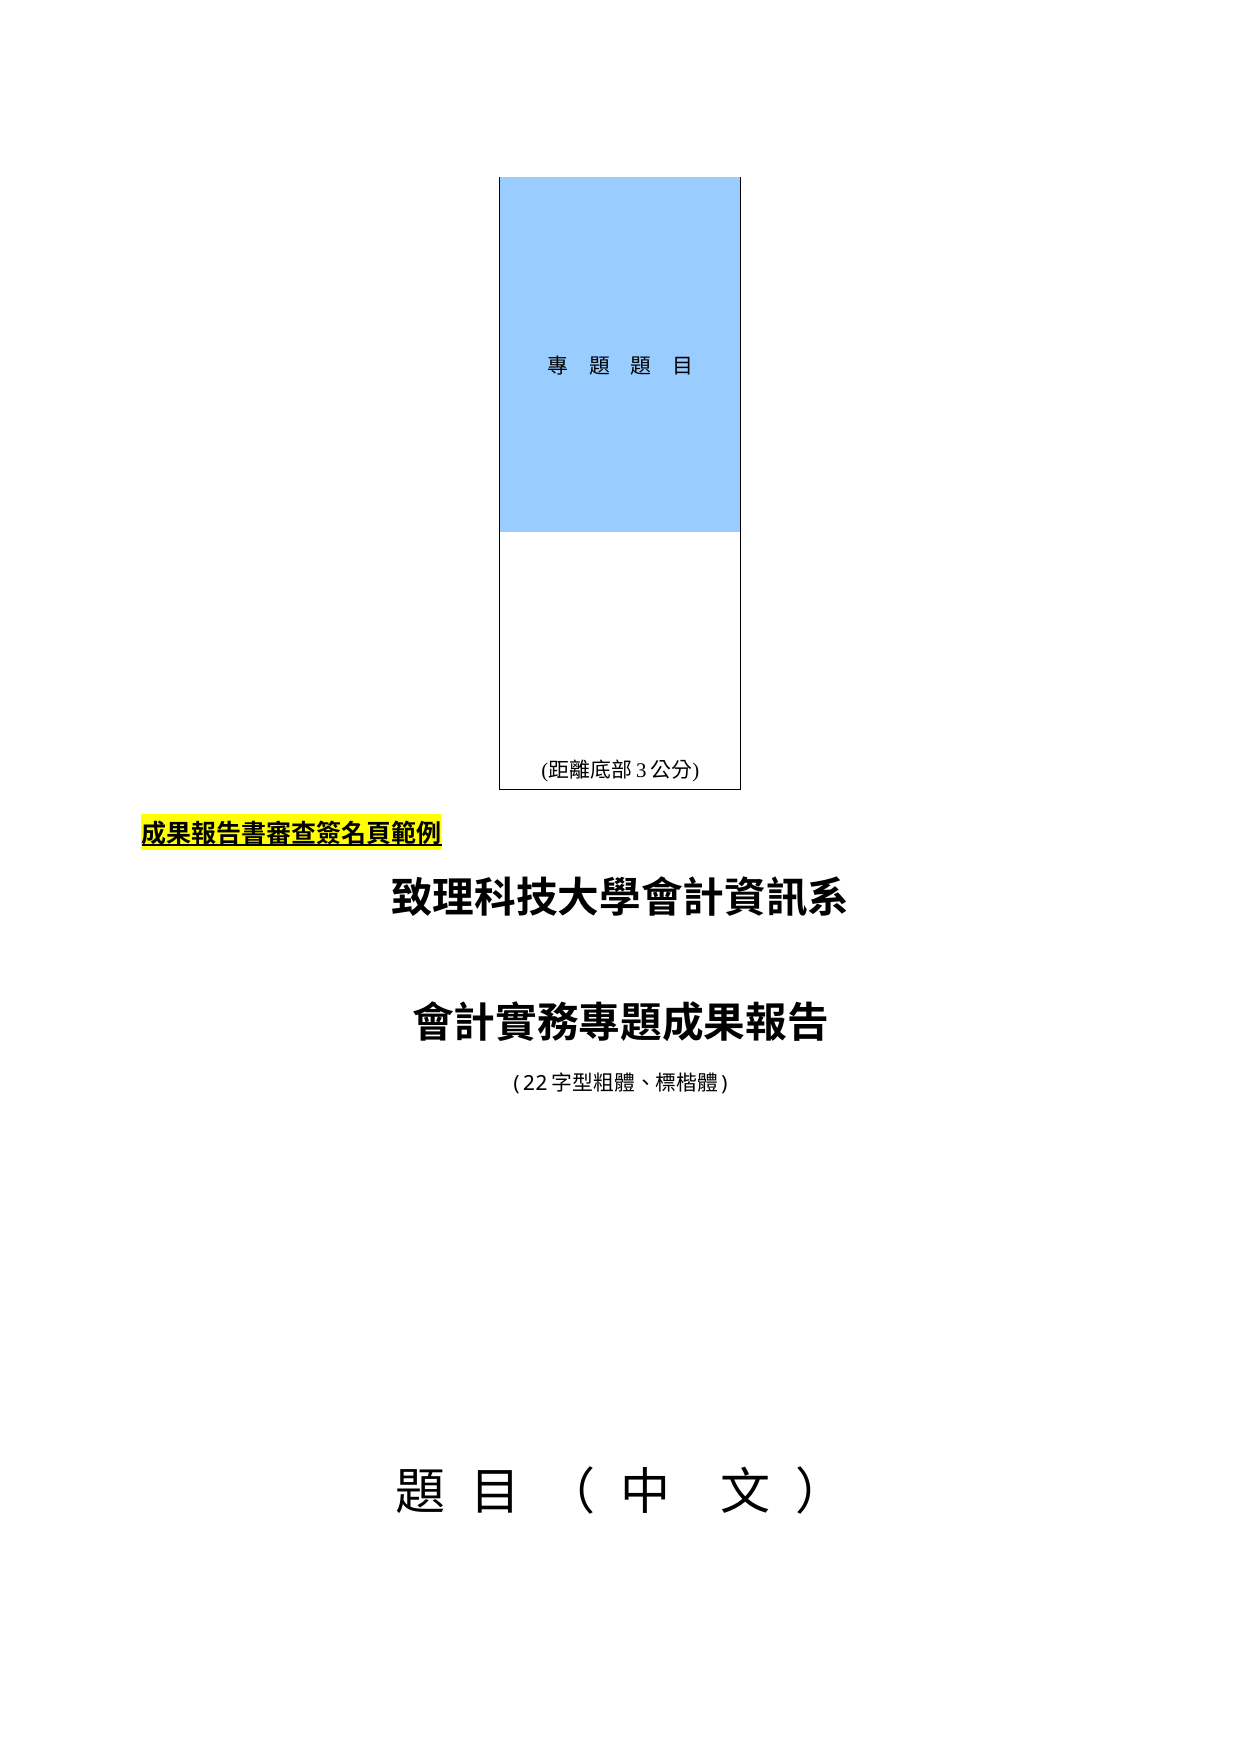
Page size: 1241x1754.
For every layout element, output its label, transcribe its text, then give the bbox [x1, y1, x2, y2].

text 會計實務專題成果報告 [148, 977, 1092, 1040]
text (22字型粗體、標楷體) [148, 1040, 1092, 1102]
table_cell [500, 532, 740, 726]
text 致理科技大學會計資訊系 [148, 852, 1092, 915]
table_cell (距離底部3公分) [500, 726, 740, 789]
text 成果報告書審查簽名頁範例 [141, 790, 1092, 852]
text 題 目 （ 中 文 ） [148, 1415, 1092, 1540]
table_cell 專 題 題 目 [500, 177, 740, 532]
